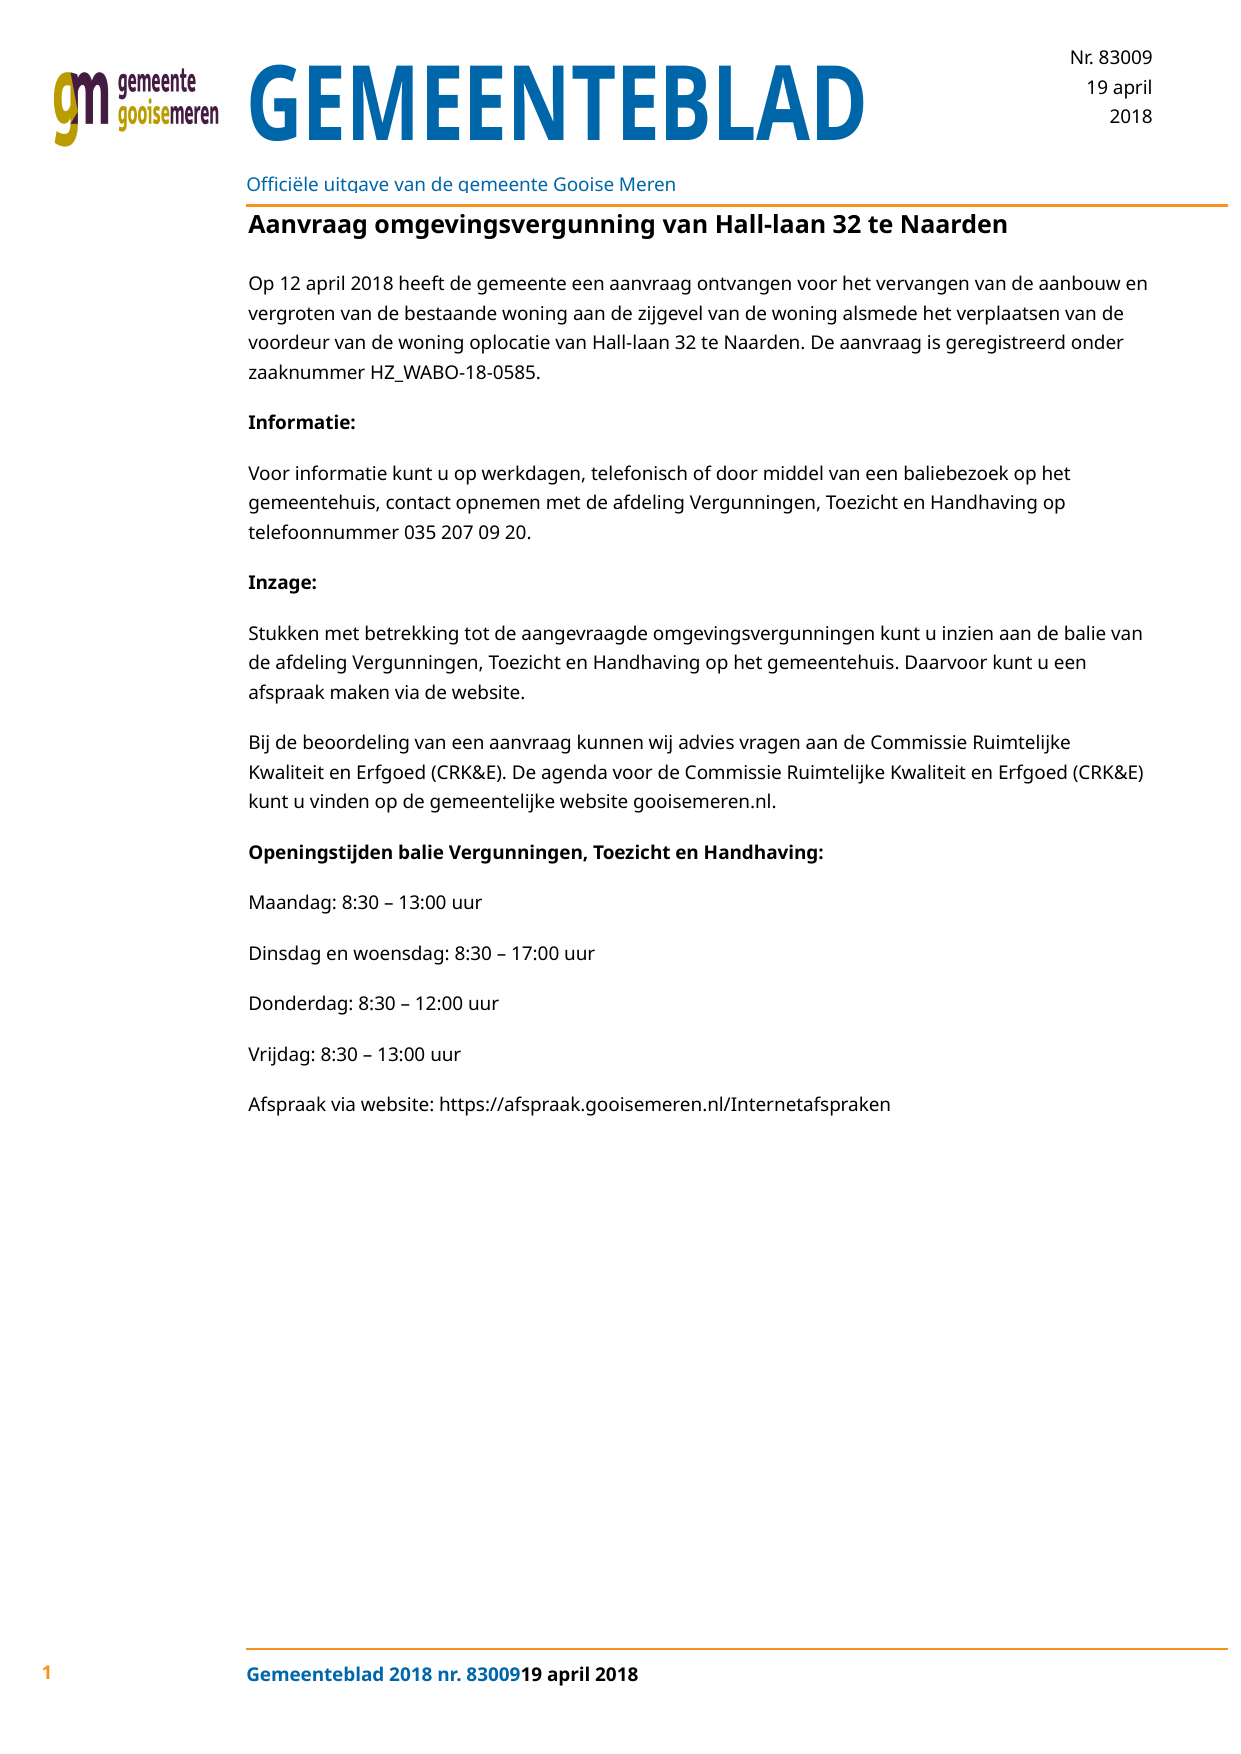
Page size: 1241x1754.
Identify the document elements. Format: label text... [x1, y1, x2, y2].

text Vrijdag: 8:30 – 13:00 uur [248, 1041, 1152, 1066]
text Bij de beoordeling van een aanvraag kunnen wij advies vragen aan de Commissie Ruimtelijke Kwaliteit en Erfgoed (CRK&E). De agenda voor de Commissie Ruimtelijke Kwaliteit en Erfgoed (CRK&E) kunt u vinden op de gemeentelijke website gooisemeren.nl. [248, 729, 1152, 814]
text Op 12 april 2018 heeft de gemeente een aanvraag ontvangen voor het vervangen van de aanbouw en vergroten van de bestaande woning aan de zijgevel van de woning alsmede het verplaatsen van de voordeur van de woning oplocatie van Hall-laan 32 te Naarden. De aanvraag is geregistreerd onder zaaknummer HZ_WABO-18-0585. [248, 270, 1152, 385]
text Inzage: [248, 569, 1152, 595]
text Donderdag: 8:30 – 12:00 uur [248, 990, 1152, 1016]
text Dinsdag en woensdag: 8:30 – 17:00 uur [248, 940, 1152, 966]
text Stukken met betrekking tot de aangevraagde omgevingsvergunningen kunt u inzien aan de balie van de afdeling Vergunningen, Toezicht en Handhaving op het gemeentehuis. Daarvoor kunt u een afspraak maken via de website. [248, 620, 1152, 705]
text Openingstijden balie Vergunningen, Toezicht en Handhaving: [248, 839, 1152, 865]
text Afspraak via website: https://afspraak.gooisemeren.nl/Internetafspraken [248, 1091, 1152, 1117]
text Aanvraag omgevingsvergunning van Hall-laan 32 te Naarden [248, 207, 1152, 241]
text Informatie: [248, 409, 1152, 435]
text Voor informatie kunt u op werkdagen, telefonisch of door middel van een baliebezoek op het gemeentehuis, contact opnemen met de afdeling Vergunningen, Toezicht en Handhaving op telefoonnummer 035 207 09 20. [248, 460, 1152, 545]
picture [41, 47, 231, 172]
text Maandag: 8:30 – 13:00 uur [248, 889, 1152, 915]
